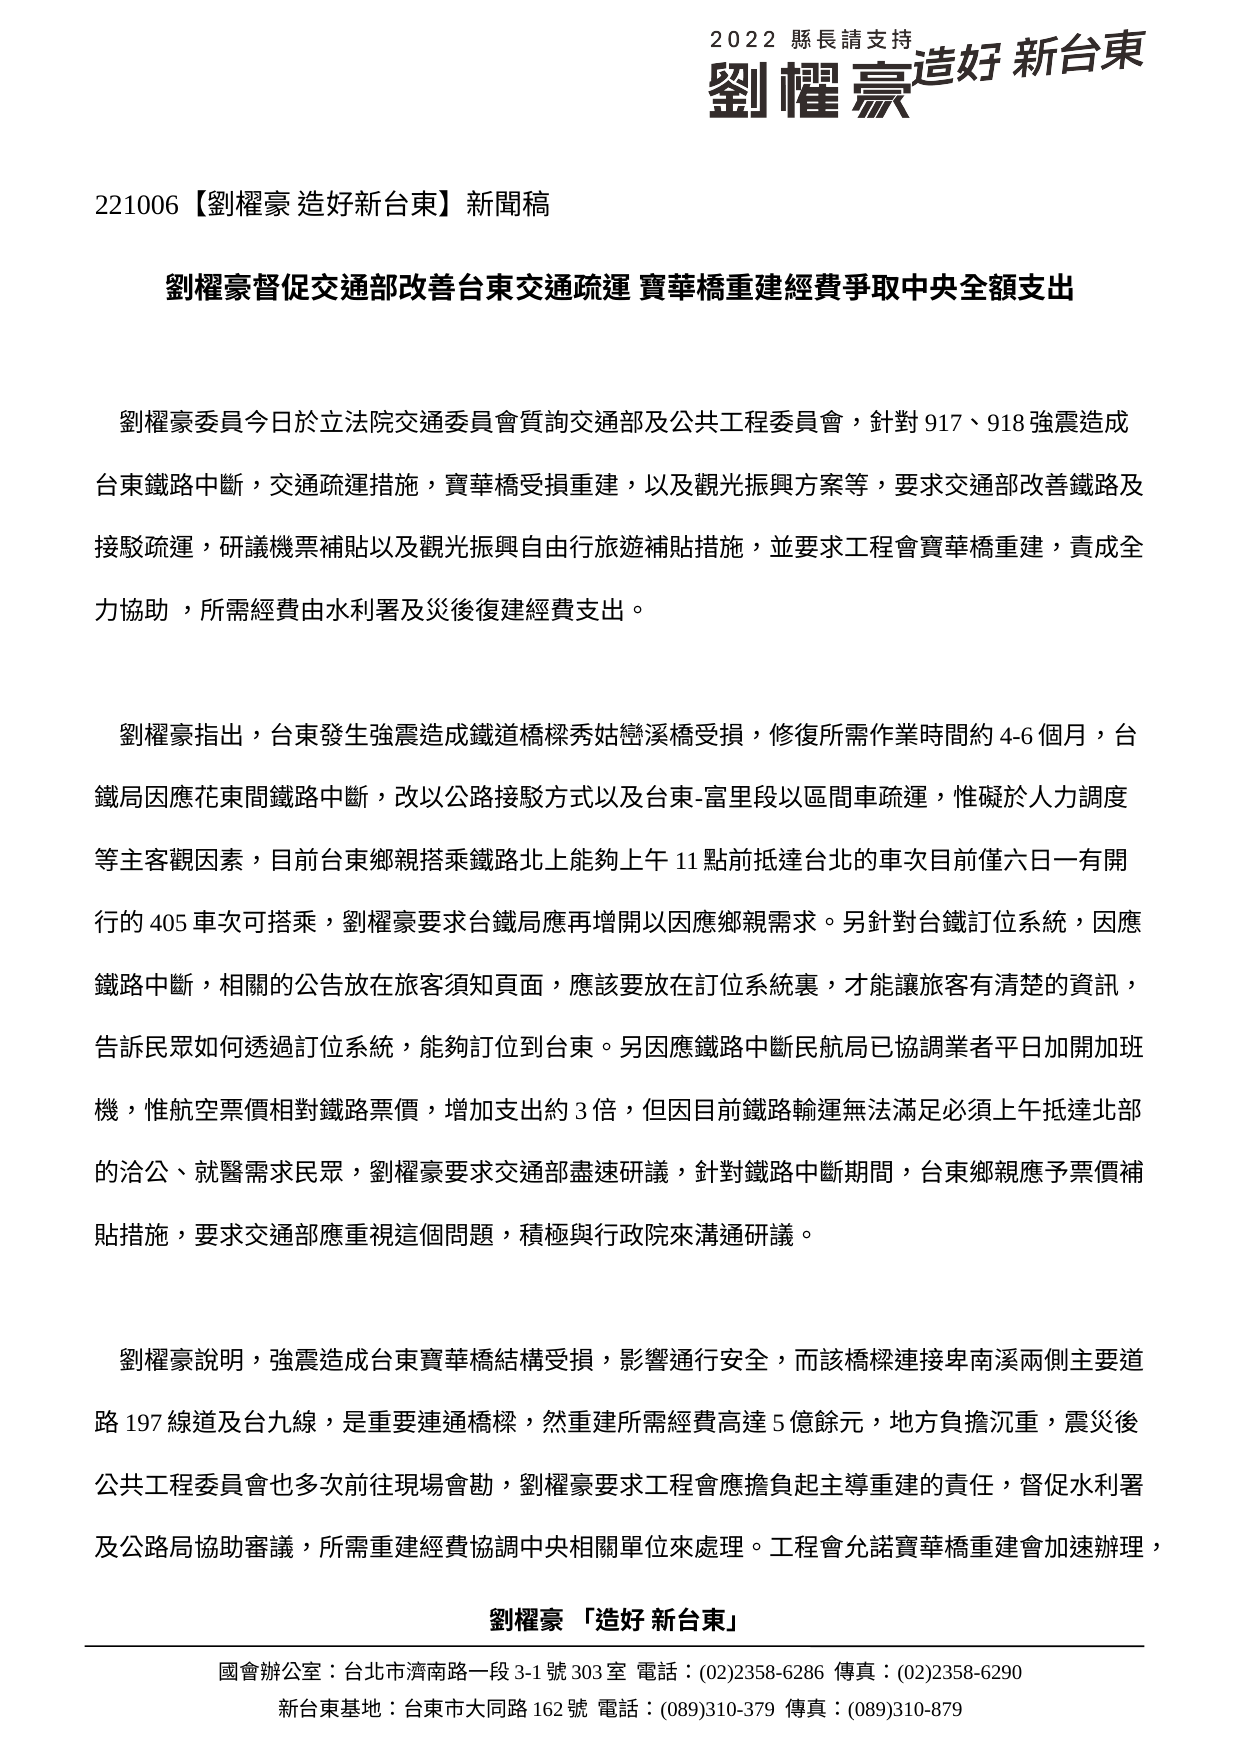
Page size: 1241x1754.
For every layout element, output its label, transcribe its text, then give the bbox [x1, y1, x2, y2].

text 劉櫂豪督促交通部改善台東交通疏運 寶華橋重建經費爭取中央全額支出 [94, 244, 1146, 306]
text 劉櫂豪委員今日於立法院交通委員會質詢交通部及公共工程委員會，針對917、918強震造成台東鐵路中斷，交通疏運措施，寶華橋受損重建，以及觀光振興方案等，要求交通部改善鐵路及接駁疏運，研議機票補貼以及觀光振興自由行旅遊補貼措施，並要求工程會寶華橋重建，責成全力協助 ，所需經費由水利署及災後復建經費支出。 [94, 379, 1146, 629]
text 劉櫂豪說明，強震造成台東寶華橋結構受損，影響通行安全，而該橋樑連接卑南溪兩側主要道路197線道及台九線，是重要連通橋樑，然重建所需經費高達5億餘元，地方負擔沉重，震災後公共工程委員會也多次前往現場會勘，劉櫂豪要求工程會應擔負起主導重建的責任，督促水利署及公路局協助審議，所需重建經費協調中央相關單位來處理。工程會允諾寶華橋重建會加速辦理，將橋墩加高，橋面加寬加長，並協調水利署負擔重建經費，不足部分以災後重建經費辦理。 [94, 1317, 1146, 1567]
text 221006【劉櫂豪 造好新台東】新聞稿 [94, 161, 1146, 223]
text 劉櫂豪指出，台東發生強震造成鐵道橋樑秀姑巒溪橋受損，修復所需作業時間約4-6個月，台鐵局因應花東間鐵路中斷，改以公路接駁方式以及台東-富里段以區間車疏運，惟礙於人力調度等主客觀因素，目前台東鄉親搭乘鐵路北上能夠上午11點前抵達台北的車次目前僅六日一有開行的405車次可搭乘，劉櫂豪要求台鐵局應再增開以因應鄉親需求。另針對台鐵訂位系統，因應鐵路中斷，相關的公告放在旅客須知頁面，應該要放在訂位系統裏，才能讓旅客有清楚的資訊，告訴民眾如何透過訂位系統，能夠訂位到台東。另因應鐵路中斷民航局已協調業者平日加開加班機，惟航空票價相對鐵路票價，增加支出約3倍，但因目前鐵路輸運無法滿足必須上午抵達北部的洽公、就醫需求民眾，劉櫂豪要求交通部盡速研議，針對鐵路中斷期間，台東鄉親應予票價補貼措施，要求交通部應重視這個問題，積極與行政院來溝通研議。 [94, 692, 1146, 1254]
